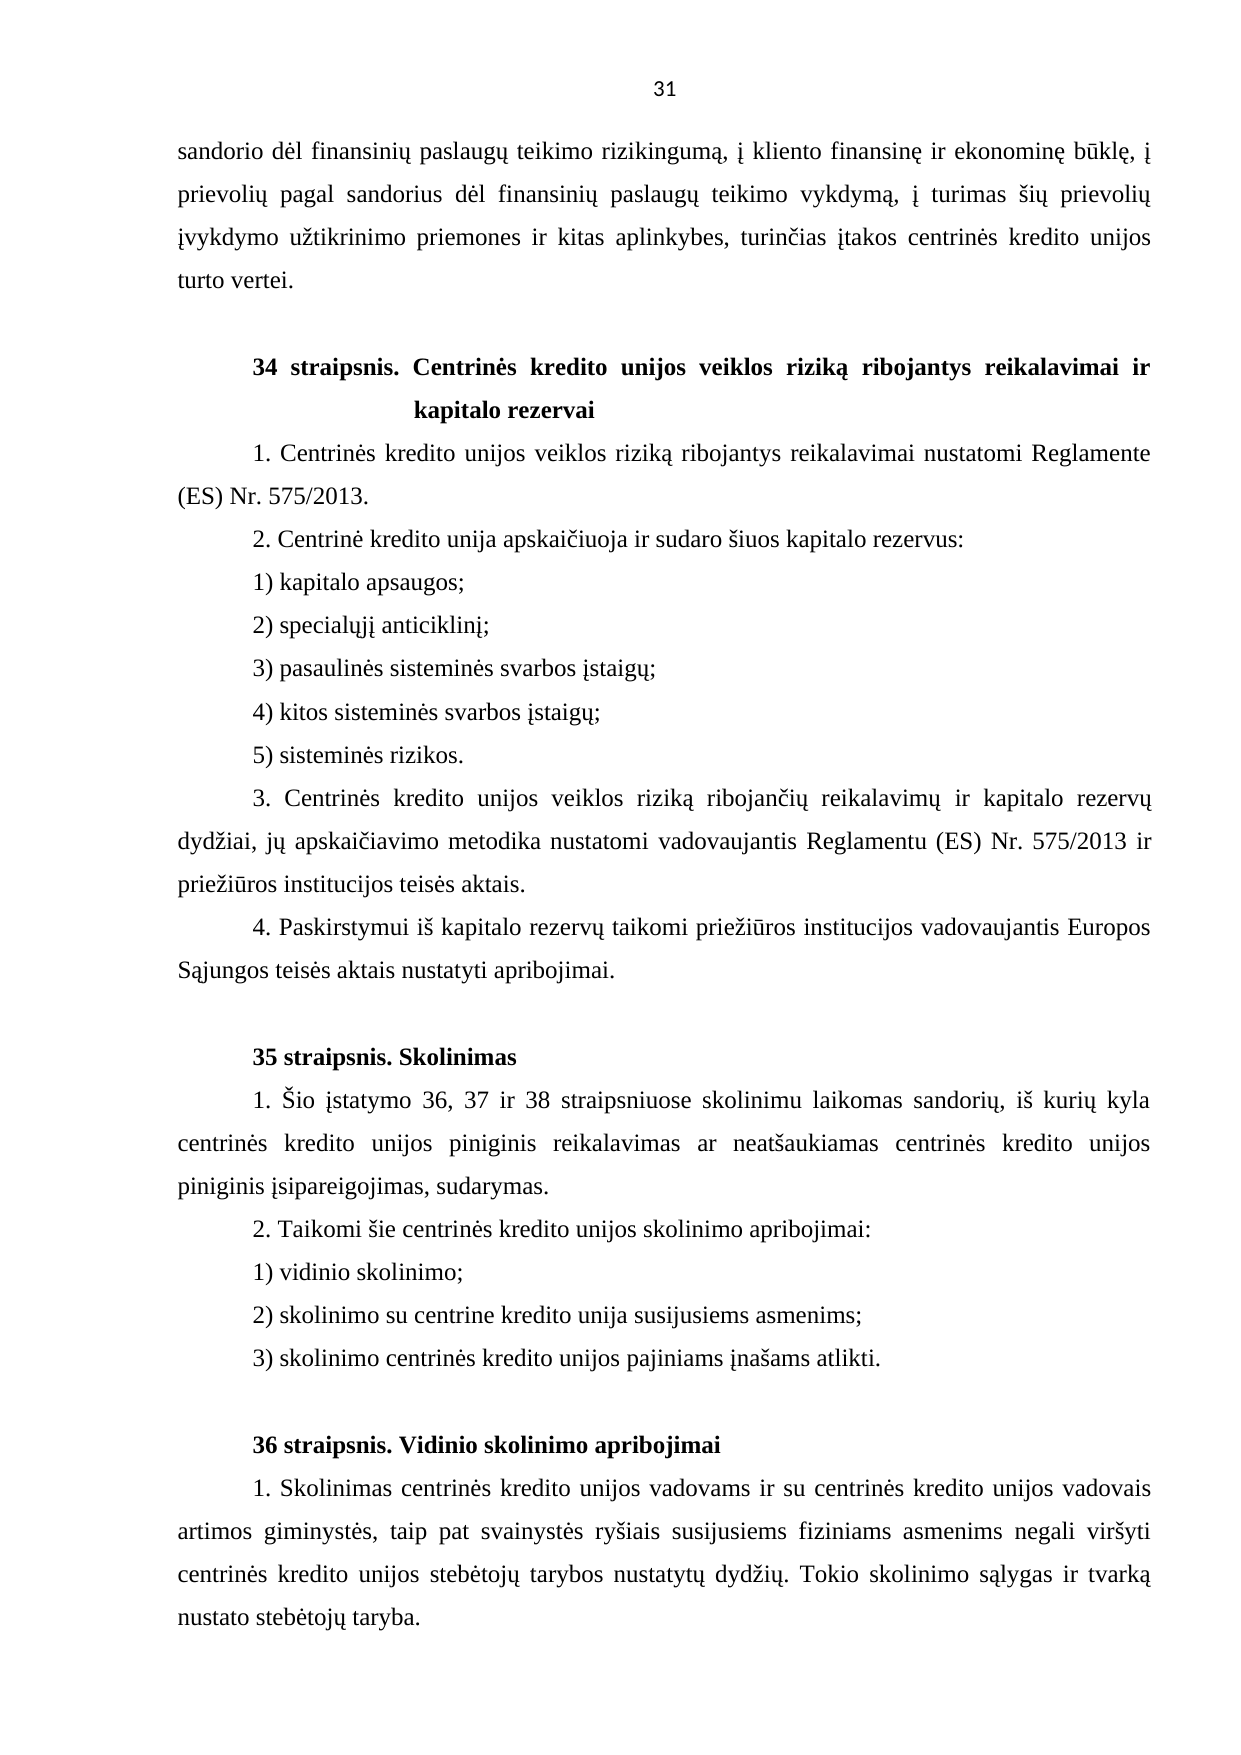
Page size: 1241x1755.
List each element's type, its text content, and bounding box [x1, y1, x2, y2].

text sandorio dėl finansinių paslaugų teikimo rizikingumą, į kliento finansinę ir ekonominę būklę, į prievolių pagal sandorius dėl finansinių paslaugų teikimo vykdymą, į turimas šių prievolių įvykdymo užtikrinimo priemones ir kitas aplinkybes, turinčias įtakos centrinės kredito unijos turto vertei. [177, 136, 1152, 294]
text 1. Centrinės kredito unijos veiklos riziką ribojantys reikalavimai nustatomi Reglamente (ES) Nr. 575/2013. [177, 438, 1152, 510]
text 5) sisteminės rizikos. [177, 740, 1152, 768]
text 2. Centrinė kredito unija apskaičiuoja ir sudaro šiuos kapitalo rezervus: [177, 524, 1152, 553]
text 36 straipsnis. Vidinio skolinimo apribojimai [177, 1430, 1152, 1458]
text 2. Taikomi šie centrinės kredito unijos skolinimo apribojimai: [177, 1214, 1152, 1243]
text 2) skolinimo su centrine kredito unija susijusiems asmenims; [177, 1300, 1152, 1329]
text 34 straipsnis. Centrinės kredito unijos veiklos riziką ribojantys reikalavimai ir kapitalo rezervai [252, 352, 1152, 423]
text 3) skolinimo centrinės kredito unijos pajiniams įnašams atlikti. [177, 1343, 1152, 1372]
text 1. Skolinimas centrinės kredito unijos vadovams ir su centrinės kredito unijos vadovais artimos giminystės, taip pat svainystės ryšiais susijusiems fiziniams asmenims negali viršyti centrinės kredito unijos stebėtojų tarybos nustatytų dydžių. Tokio skolinimo sąlygas ir tvarką nustato stebėtojų taryba. [177, 1473, 1152, 1631]
text 3. Centrinės kredito unijos veiklos riziką ribojančių reikalavimų ir kapitalo rezervų dydžiai, jų apskaičiavimo metodika nustatomi vadovaujantis Reglamentu (ES) Nr. 575/2013 ir priežiūros institucijos teisės aktais. [177, 783, 1152, 898]
text 1) kapitalo apsaugos; [177, 567, 1152, 596]
text 3) pasaulinės sisteminės svarbos įstaigų; [177, 653, 1152, 682]
text 1) vidinio skolinimo; [177, 1257, 1152, 1286]
text 4. Paskirstymui iš kapitalo rezervų taikomi priežiūros institucijos vadovaujantis Europos Sąjungos teisės aktais nustatyti apribojimai. [177, 912, 1152, 984]
text 2) specialųjį anticiklinį; [177, 610, 1152, 639]
text 4) kitos sisteminės svarbos įstaigų; [177, 697, 1152, 725]
text 35 straipsnis. Skolinimas [177, 1042, 1152, 1070]
text 1. Šio įstatymo 36, 37 ir 38 straipsniuose skolinimu laikomas sandorių, iš kurių kyla centrinės kredito unijos piniginis reikalavimas ar neatšaukiamas centrinės kredito unijos piniginis įsipareigojimas, sudarymas. [177, 1085, 1152, 1200]
